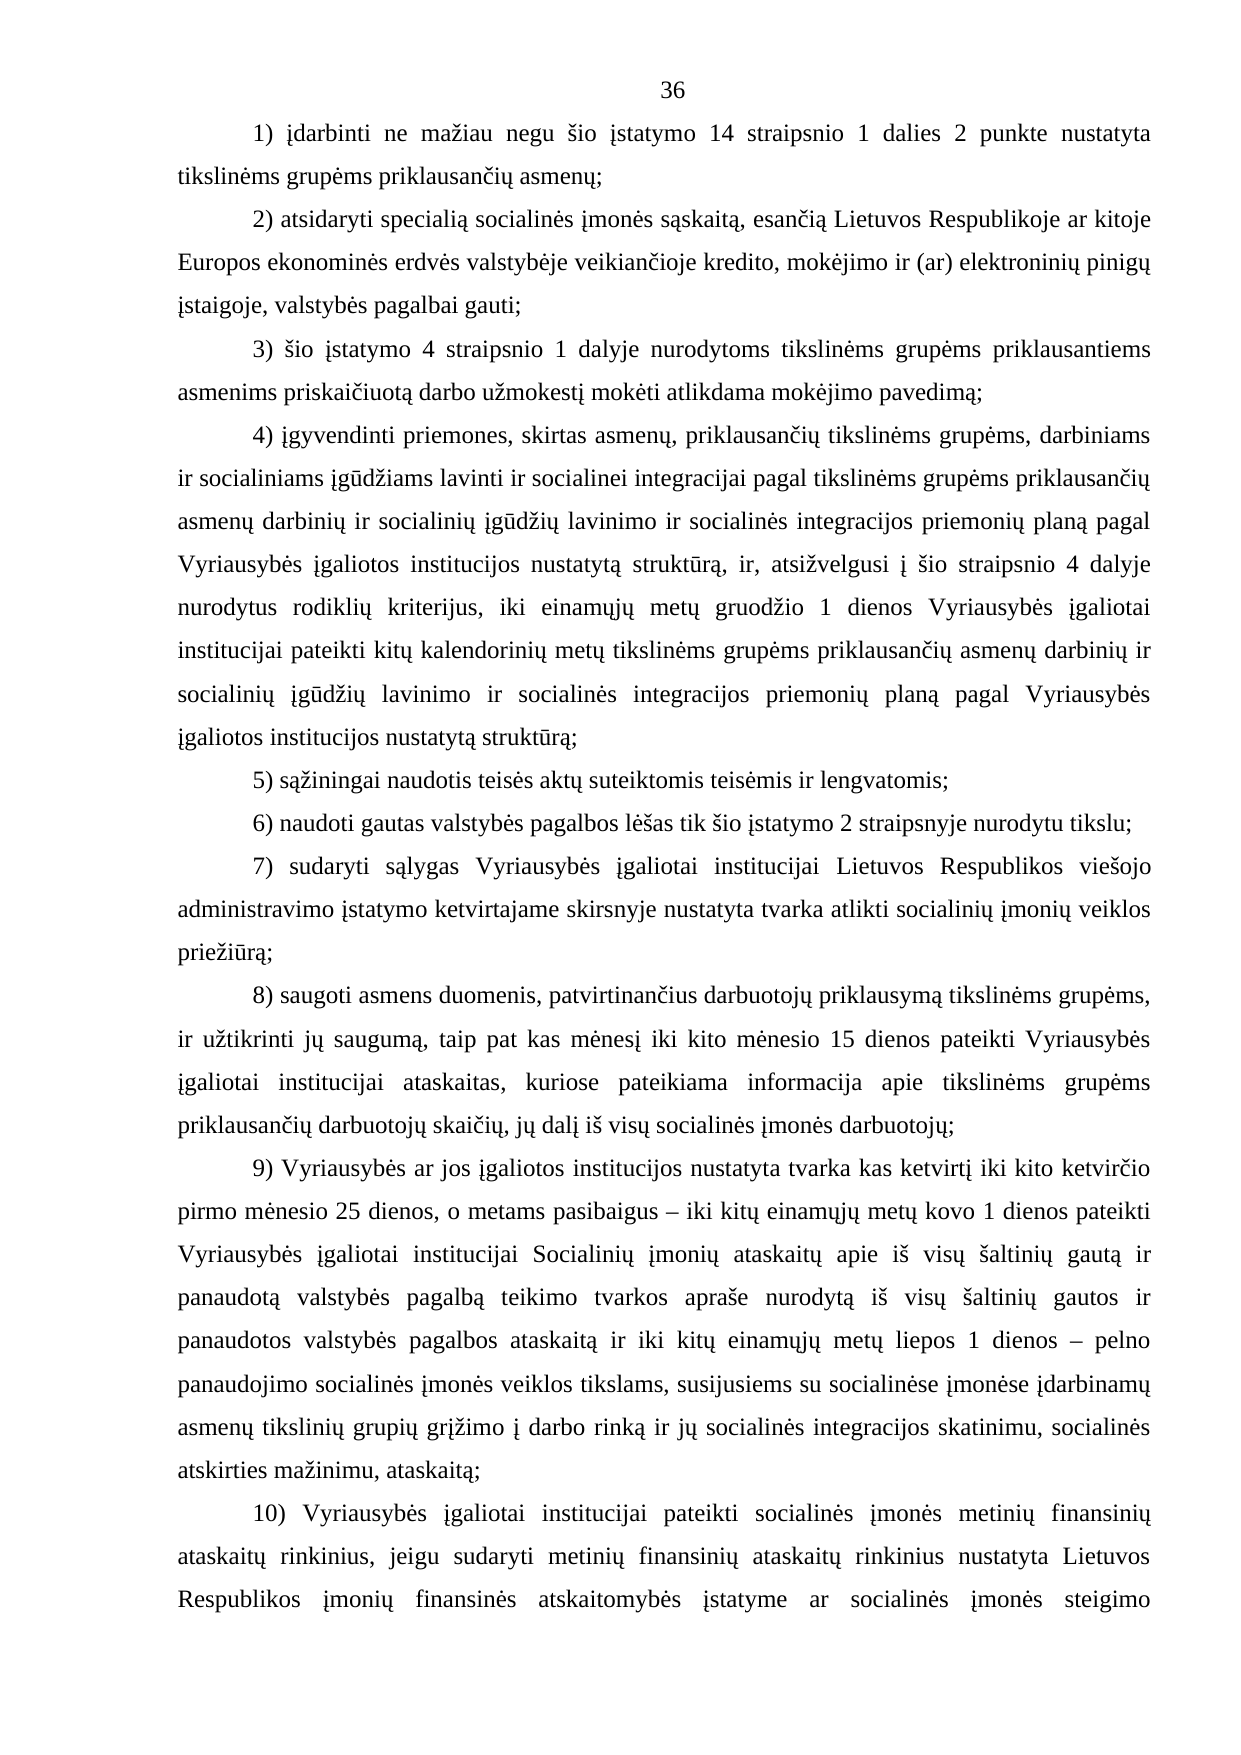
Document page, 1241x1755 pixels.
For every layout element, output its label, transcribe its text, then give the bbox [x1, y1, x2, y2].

text 9) Vyriausybės ar jos įgaliotos institucijos nustatyta tvarka kas ketvirtį iki kito ketvirčio pirmo mėnesio 25 dienos, o metams pasibaigus – iki kitų einamųjų metų kovo 1 dienos pateikti Vyriausybės įgaliotai institucijai Socialinių įmonių ataskaitų apie iš visų šaltinių gautą ir panaudotą valstybės pagalbą teikimo tvarkos apraše nurodytą iš visų šaltinių gautos ir panaudotos valstybės pagalbos ataskaitą ir iki kitų einamųjų metų liepos 1 dienos – pelno panaudojimo socialinės įmonės veiklos tikslams, susijusiems su socialinėse įmonėse įdarbinamų asmenų tikslinių grupių grįžimo į darbo rinką ir jų socialinės integracijos skatinimu, socialinės atskirties mažinimu, ataskaitą; [177, 1153, 1152, 1484]
text 3) šio įstatymo 4 straipsnio 1 dalyje nurodytoms tikslinėms grupėms priklausantiems asmenims priskaičiuotą darbo užmokestį mokėti atlikdama mokėjimo pavedimą; [177, 334, 1152, 406]
text 7) sudaryti sąlygas Vyriausybės įgaliotai institucijai Lietuvos Respublikos viešojo administravimo įstatymo ketvirtajame skirsnyje nustatyta tvarka atlikti socialinių įmonių veiklos priežiūrą; [177, 851, 1152, 966]
text 10) Vyriausybės įgaliotai institucijai pateikti socialinės įmonės metinių finansinių ataskaitų rinkinius, jeigu sudaryti metinių finansinių ataskaitų rinkinius nustatyta Lietuvos Respublikos įmonių finansinės atskaitomybės įstatyme ar socialinės įmonės steigimo [177, 1498, 1152, 1613]
text 2) atsidaryti specialią socialinės įmonės sąskaitą, esančią Lietuvos Respublikoje ar kitoje Europos ekonominės erdvės valstybėje veikiančioje kredito, mokėjimo ir (ar) elektroninių pinigų įstaigoje, valstybės pagalbai gauti; [177, 204, 1152, 319]
text 4) įgyvendinti priemones, skirtas asmenų, priklausančių tikslinėms grupėms, darbiniams ir socialiniams įgūdžiams lavinti ir socialinei integracijai pagal tikslinėms grupėms priklausančių asmenų darbinių ir socialinių įgūdžių lavinimo ir socialinės integracijos priemonių planą pagal Vyriausybės įgaliotos institucijos nustatytą struktūrą, ir, atsižvelgusi į šio straipsnio 4 dalyje nurodytus rodiklių kriterijus, iki einamųjų metų gruodžio 1 dienos Vyriausybės įgaliotai institucijai pateikti kitų kalendorinių metų tikslinėms grupėms priklausančių asmenų darbinių ir socialinių įgūdžių lavinimo ir socialinės integracijos priemonių planą pagal Vyriausybės įgaliotos institucijos nustatytą struktūrą; [177, 420, 1152, 751]
text 8) saugoti asmens duomenis, patvirtinančius darbuotojų priklausymą tikslinėms grupėms, ir užtikrinti jų saugumą, taip pat kas mėnesį iki kito mėnesio 15 dienos pateikti Vyriausybės įgaliotai institucijai ataskaitas, kuriose pateikiama informacija apie tikslinėms grupėms priklausančių darbuotojų skaičių, jų dalį iš visų socialinės įmonės darbuotojų; [177, 981, 1152, 1139]
text 6) naudoti gautas valstybės pagalbos lėšas tik šio įstatymo 2 straipsnyje nurodytu tikslu; [177, 808, 1152, 837]
text 5) sąžiningai naudotis teisės aktų suteiktomis teisėmis ir lengvatomis; [177, 765, 1152, 794]
text 1) įdarbinti ne mažiau negu šio įstatymo 14 straipsnio 1 dalies 2 punkte nustatyta tikslinėms grupėms priklausančių asmenų; [177, 118, 1152, 190]
